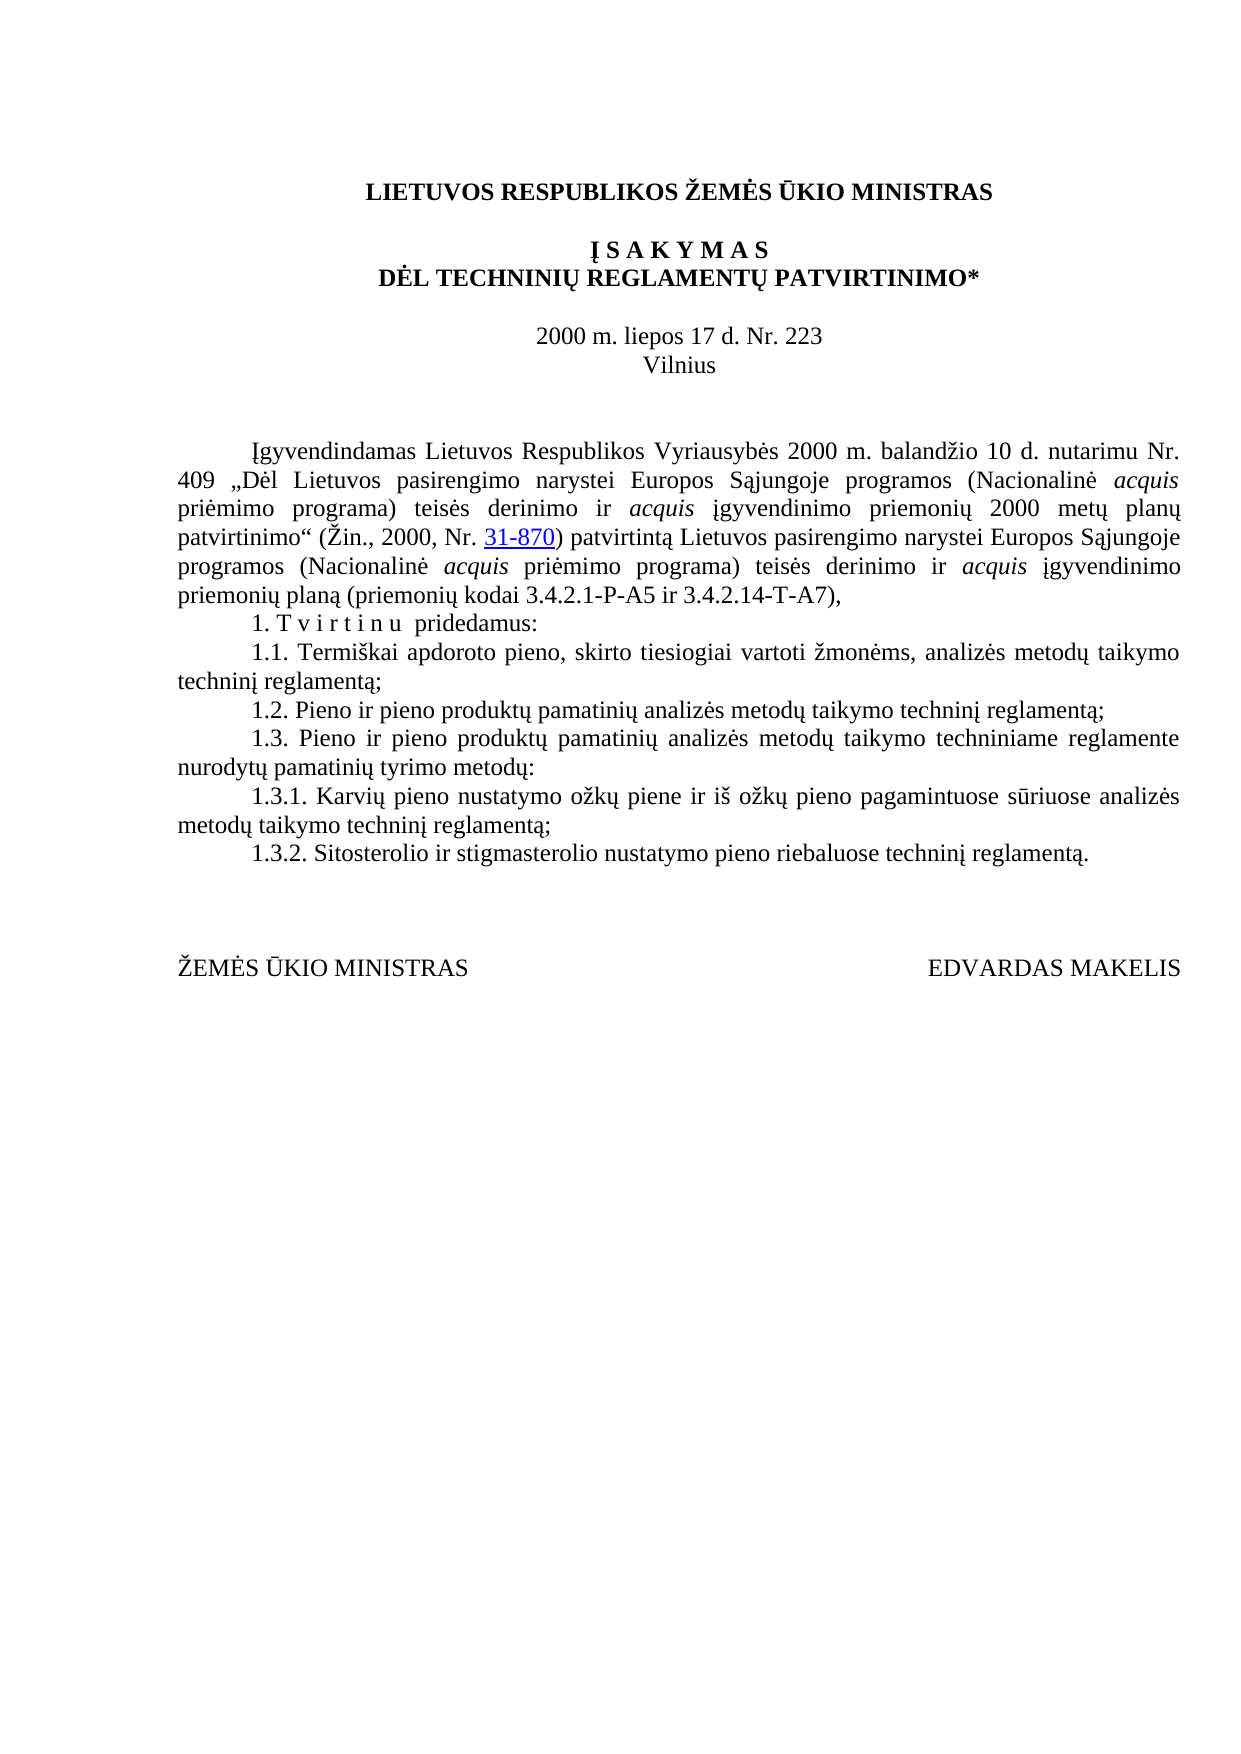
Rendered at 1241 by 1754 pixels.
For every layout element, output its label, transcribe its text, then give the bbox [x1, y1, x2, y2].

text 1.1. Termiškai apdoroto pieno, skirto tiesiogiai vartoti žmonėms, analizės metodų taikymo techninį reglamentą; [177, 637, 1181, 695]
text 1.3. Pieno ir pieno produktų pamatinių analizės metodų taikymo techniniame reglamente nurodytų pamatinių tyrimo metodų: [177, 723, 1181, 781]
text Vilnius [177, 350, 1181, 378]
text 2000 m. liepos 17 d. Nr. 223 [177, 321, 1181, 350]
text 1.3.1. Karvių pieno nustatymo ožkų piene ir iš ožkų pieno pagamintuose sūriuose analizės metodų taikymo techninį reglamentą; [177, 781, 1181, 838]
text 1.2. Pieno ir pieno produktų pamatinių analizės metodų taikymo techninį reglamentą; [177, 695, 1181, 723]
text Įgyvendindamas Lietuvos Respublikos Vyriausybės 2000 m. balandžio 10 d. nutarimu Nr. 409 „Dėl Lietuvos pasirengimo narystei Europos Sąjungoje programos (Nacionalinė acquis priėmimo programa) teisės derinimo ir acquis įgyvendinimo priemonių 2000 metų planų patvirtinimo“ (Žin., 2000, Nr. 31-870) patvirtintą Lietuvos pasirengimo narystei Europos Sąjungoje programos (Nacionalinė acquis priėmimo programa) teisės derinimo ir acquis įgyvendinimo priemonių planą (priemonių kodai 3.4.2.1-P-A5 ir 3.4.2.14-T-A7), [177, 436, 1181, 608]
text DĖL TECHNINIŲ REGLAMENTŲ PATVIRTINIMO* [177, 263, 1181, 292]
text Į S A K Y M A S [177, 235, 1181, 263]
text 1.3.2. Sitosterolio ir stigmasterolio nustatymo pieno riebaluose techninį reglamentą. [177, 838, 1181, 867]
text ŽEMĖS ŪKIO Ministras Edvardas Makelis [177, 953, 1181, 982]
text 1. Tvirtinu pridedamus: [177, 608, 1181, 637]
text LIETUVOS RESPUBLIKOS ŽEMĖS ŪKIO MINISTRAS [177, 177, 1181, 206]
